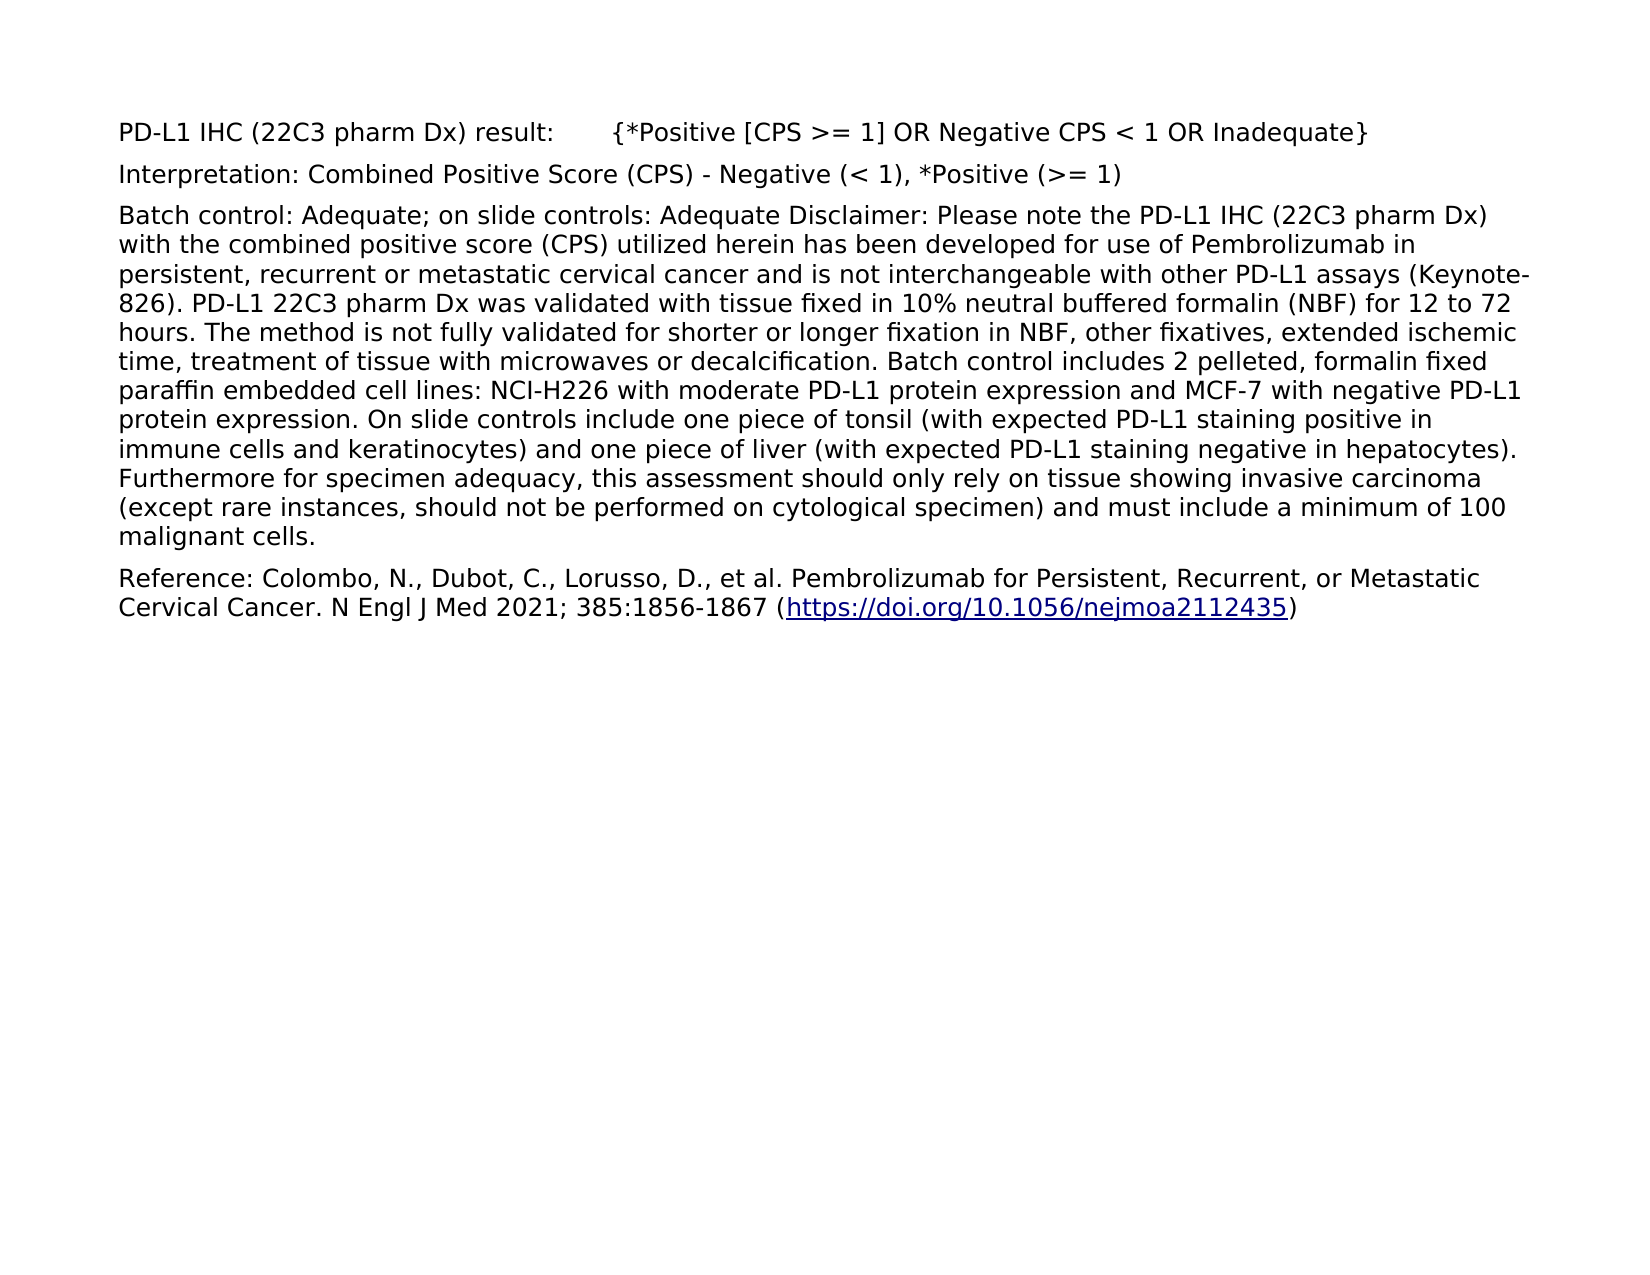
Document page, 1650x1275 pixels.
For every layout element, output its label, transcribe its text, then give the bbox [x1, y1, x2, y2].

text Batch control: Adequate; on slide controls: Adequate Disclaimer: Please note the PD-L1 IHC (22C3 pharm Dx) with the combined positive score (CPS) utilized herein has been developed for use of Pembrolizumab in persistent, recurrent or metastatic cervical cancer and is not interchangeable with other PD-L1 assays (Keynote-826). PD-L1 22C3 pharm Dx was validated with tissue fixed in 10% neutral buffered formalin (NBF) for 12 to 72 hours. The method is not fully validated for shorter or longer fixation in NBF, other fixatives, extended ischemic time, treatment of tissue with microwaves or decalcification. Batch control includes 2 pelleted, formalin fixed paraffin embedded cell lines: NCI-H226 with moderate PD-L1 protein expression and MCF-7 with negative PD-L1 protein expression. On slide controls include one piece of tonsil (with expected PD-L1 staining positive in immune cells and keratinocytes) and one piece of liver (with expected PD-L1 staining negative in hepatocytes). Furthermore for specimen adequacy, this assessment should only rely on tissue showing invasive carcinoma (except rare instances, should not be performed on cytological specimen) and must include a minimum of 100 malignant cells. [118, 201, 1532, 551]
text PD-L1 IHC (22C3 pharm Dx) result: {*Positive [CPS >= 1] OR Negative CPS < 1 OR Inadequate} [118, 118, 1532, 147]
text Reference: Colombo, N., Dubot, C., Lorusso, D., et al. Pembrolizumab for Persistent, Recurrent, or Metastatic Cervical Cancer. N Engl J Med 2021; 385:1856-1867 (https://doi.org/10.1056/nejmoa2112435) [118, 564, 1532, 622]
text Interpretation: Combined Positive Score (CPS) - Negative (< 1), *Positive (>= 1) [118, 160, 1532, 189]
